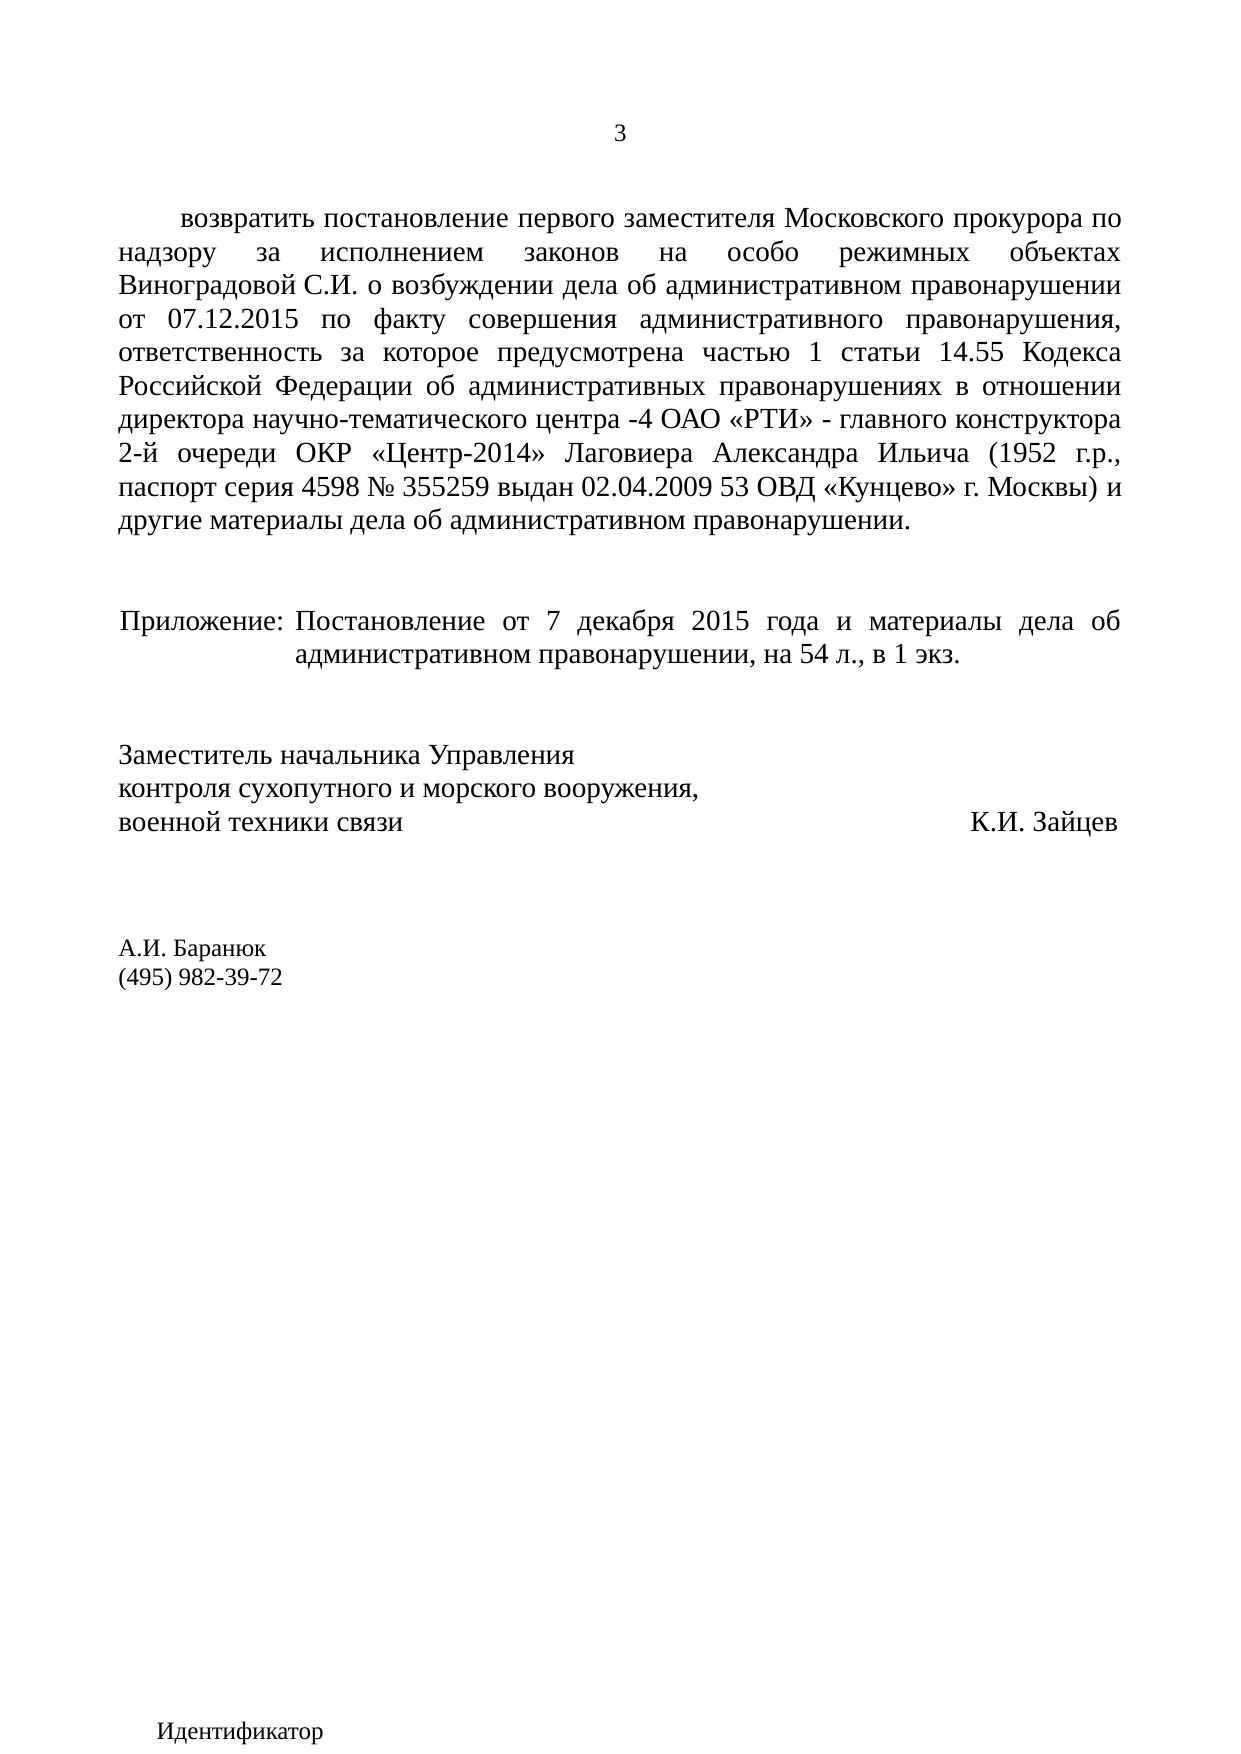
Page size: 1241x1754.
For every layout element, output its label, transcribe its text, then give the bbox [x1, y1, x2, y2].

text возвратить постановление первого заместителя Московского прокурора по надзору за исполнением законов на особо режимных объектах Виноградовой С.И. о возбуждении дела об административном правонарушении от 07.12.2015 по факту совершения административного правонарушения, ответственность за которое предусмотрена частью 1 статьи 14.55 Кодекса Российской Федерации об административных правонарушениях в отношении директора научно-тематического центра -4 ОАО «РТИ» - главного конструктора 2-й очереди ОКР «Центр-2014» Лаговиера Александра Ильича (1952 г.р., паспорт серия 4598 № 355259 выдан 02.04.2009 53 ОВД «Кунцево» г. Москвы) и другие материалы дела об административном правонарушении. [118, 200, 1122, 536]
text военной техники связи К.И. Зайцев [118, 804, 1122, 838]
text контроля сухопутного и морского вооружения, [118, 771, 1122, 804]
text Приложение: Постановление от 7 декабря 2015 года и материалы дела об административном правонарушении, на 54 л., в 1 экз. [119, 603, 1122, 670]
text (495) 982-39-72 [118, 962, 1122, 991]
text Заместитель начальника Управления [118, 737, 1122, 771]
text А.И. Баранюк [118, 933, 1122, 962]
